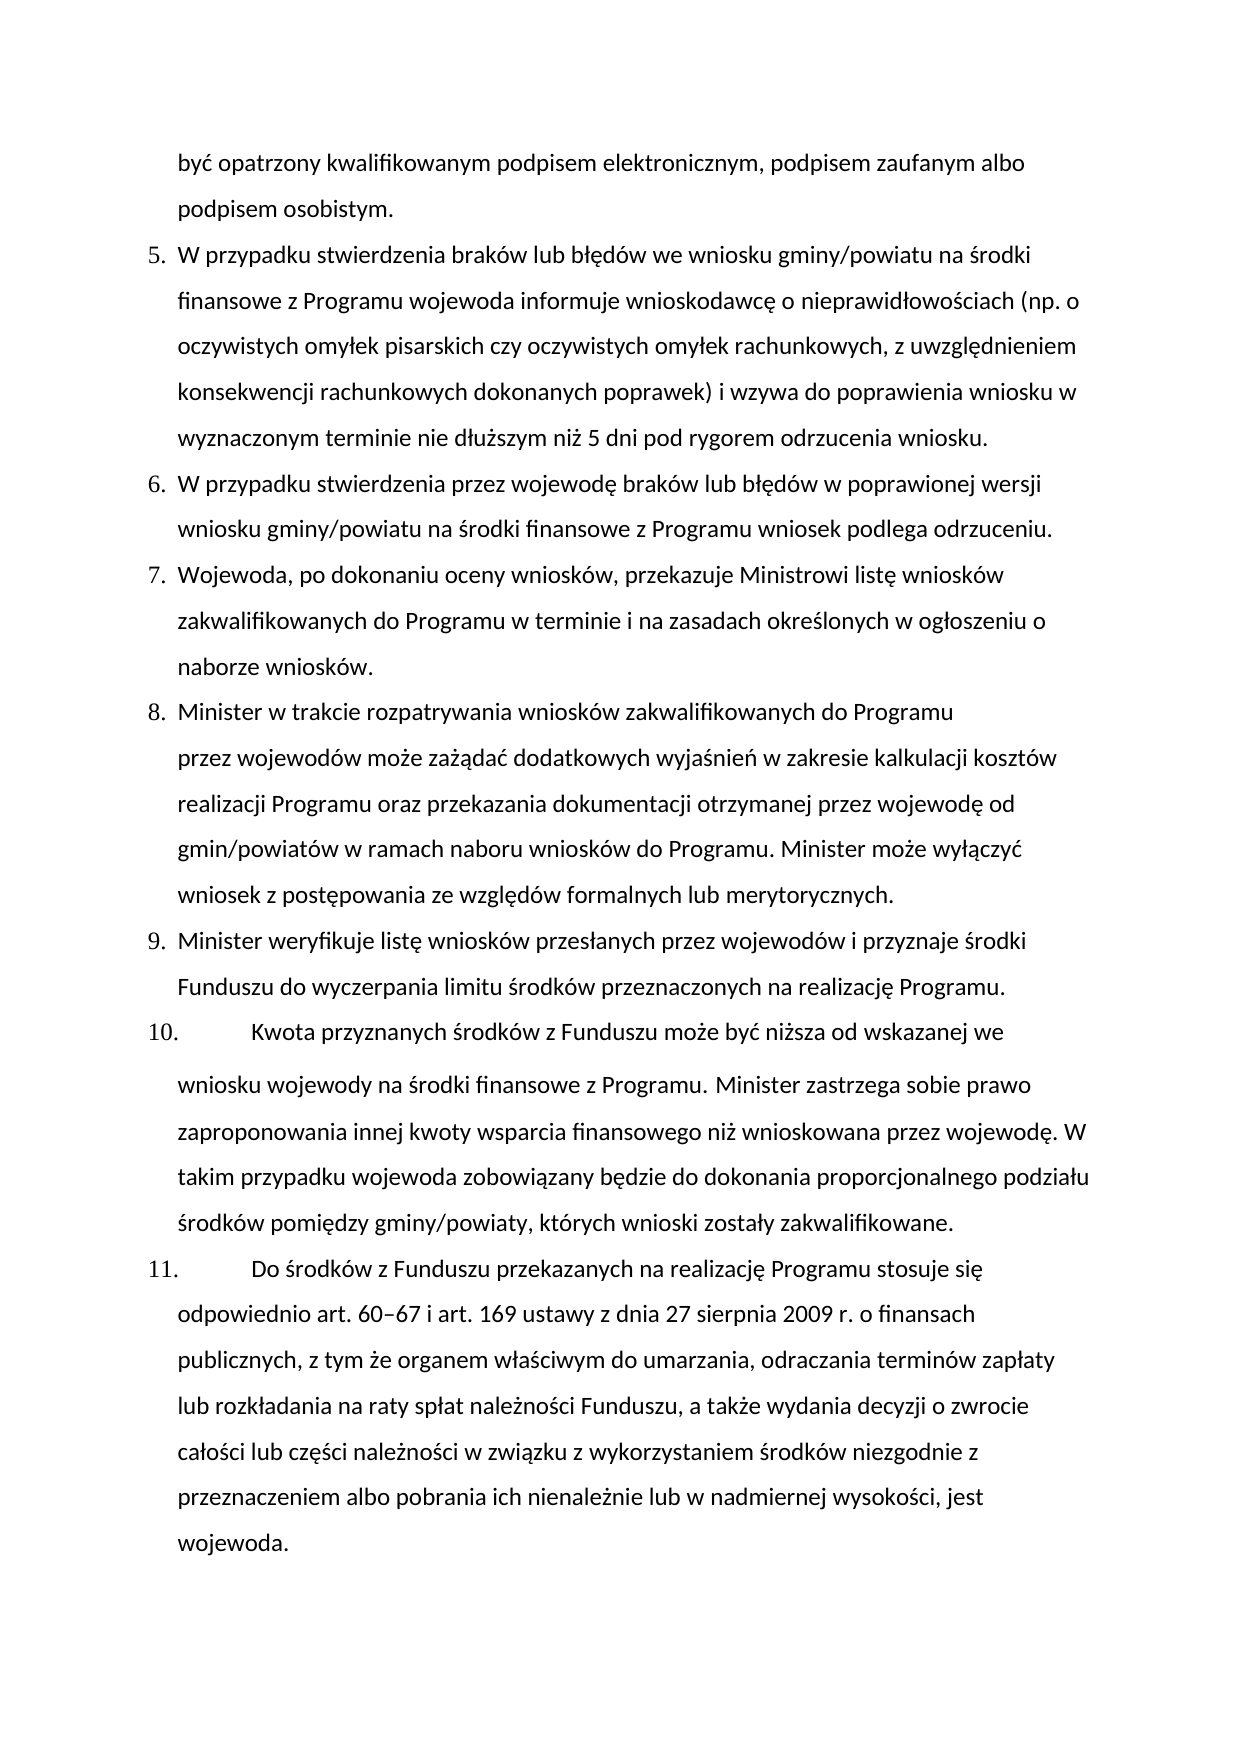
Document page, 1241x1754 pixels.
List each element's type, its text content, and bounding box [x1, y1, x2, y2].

list Kwota przyznanych środków z Funduszu może być niższa od wskazanej we wniosku wojewody na środki finansowe z Programu. Minister zastrzega sobie prawo zaproponowania innej kwoty wsparcia finansowego niż wnioskowana przez wojewodę. W takim przypadku wojewoda zobowiązany będzie do dokonania proporcjonalnego podziału środków pomiędzy gminy/powiaty, których wnioski zostały zakwalifikowane. [148, 1016, 1093, 1238]
list Do środków z Funduszu przekazanych na realizację Programu stosuje się odpowiednio art. 60–67 i art. 169 ustawy z dnia 27 sierpnia 2009 r. o finansach publicznych, z tym że organem właściwym do umarzania, odraczania terminów zapłaty lub rozkładania na raty spłat należności Funduszu, a także wydania decyzji o zwrocie całości lub części należności w związku z wykorzystaniem środków niezgodnie z przeznaczeniem albo pobrania ich nienależnie lub w nadmiernej wysokości, jest wojewoda. [148, 1253, 1093, 1558]
list W przypadku stwierdzenia braków lub błędów we wniosku gminy/powiatu na środki finansowe z Programu wojewoda informuje wnioskodawcę o nieprawidłowościach (np. o oczywistych omyłek pisarskich czy oczywistych omyłek rachunkowych, z uwzględnieniem konsekwencji rachunkowych dokonanych poprawek) i wzywa do poprawienia wniosku w wyznaczonym terminie nie dłuższym niż 5 dni pod rygorem odrzucenia wniosku. [148, 239, 1093, 452]
list W przypadku stwierdzenia przez wojewodę braków lub błędów w poprawionej wersji wniosku gminy/powiatu na środki finansowe z Programu wniosek podlega odrzuceniu. [148, 468, 1093, 544]
list być opatrzony kwalifikowanym podpisem elektronicznym, podpisem zaufanym albo podpisem osobistym. [148, 148, 1093, 224]
list Wojewoda, po dokonaniu oceny wniosków, przekazuje Ministrowi listę wniosków zakwalifikowanych do Programu w terminie i na zasadach określonych w ogłoszeniu o naborze wniosków. [148, 559, 1093, 681]
list Minister weryfikuje listę wniosków przesłanych przez wojewodów i przyznaje środki Funduszu do wyczerpania limitu środków przeznaczonych na realizację Programu. [148, 925, 1093, 1001]
list Minister w trakcie rozpatrywania wniosków zakwalifikowanych do Programu przez wojewodów może zażądać dodatkowych wyjaśnień w zakresie kalkulacji kosztów realizacji Programu oraz przekazania dokumentacji otrzymanej przez wojewodę od gmin/powiatów w ramach naboru wniosków do Programu. Minister może wyłączyć wniosek z postępowania ze względów formalnych lub merytorycznych. [148, 696, 1093, 910]
